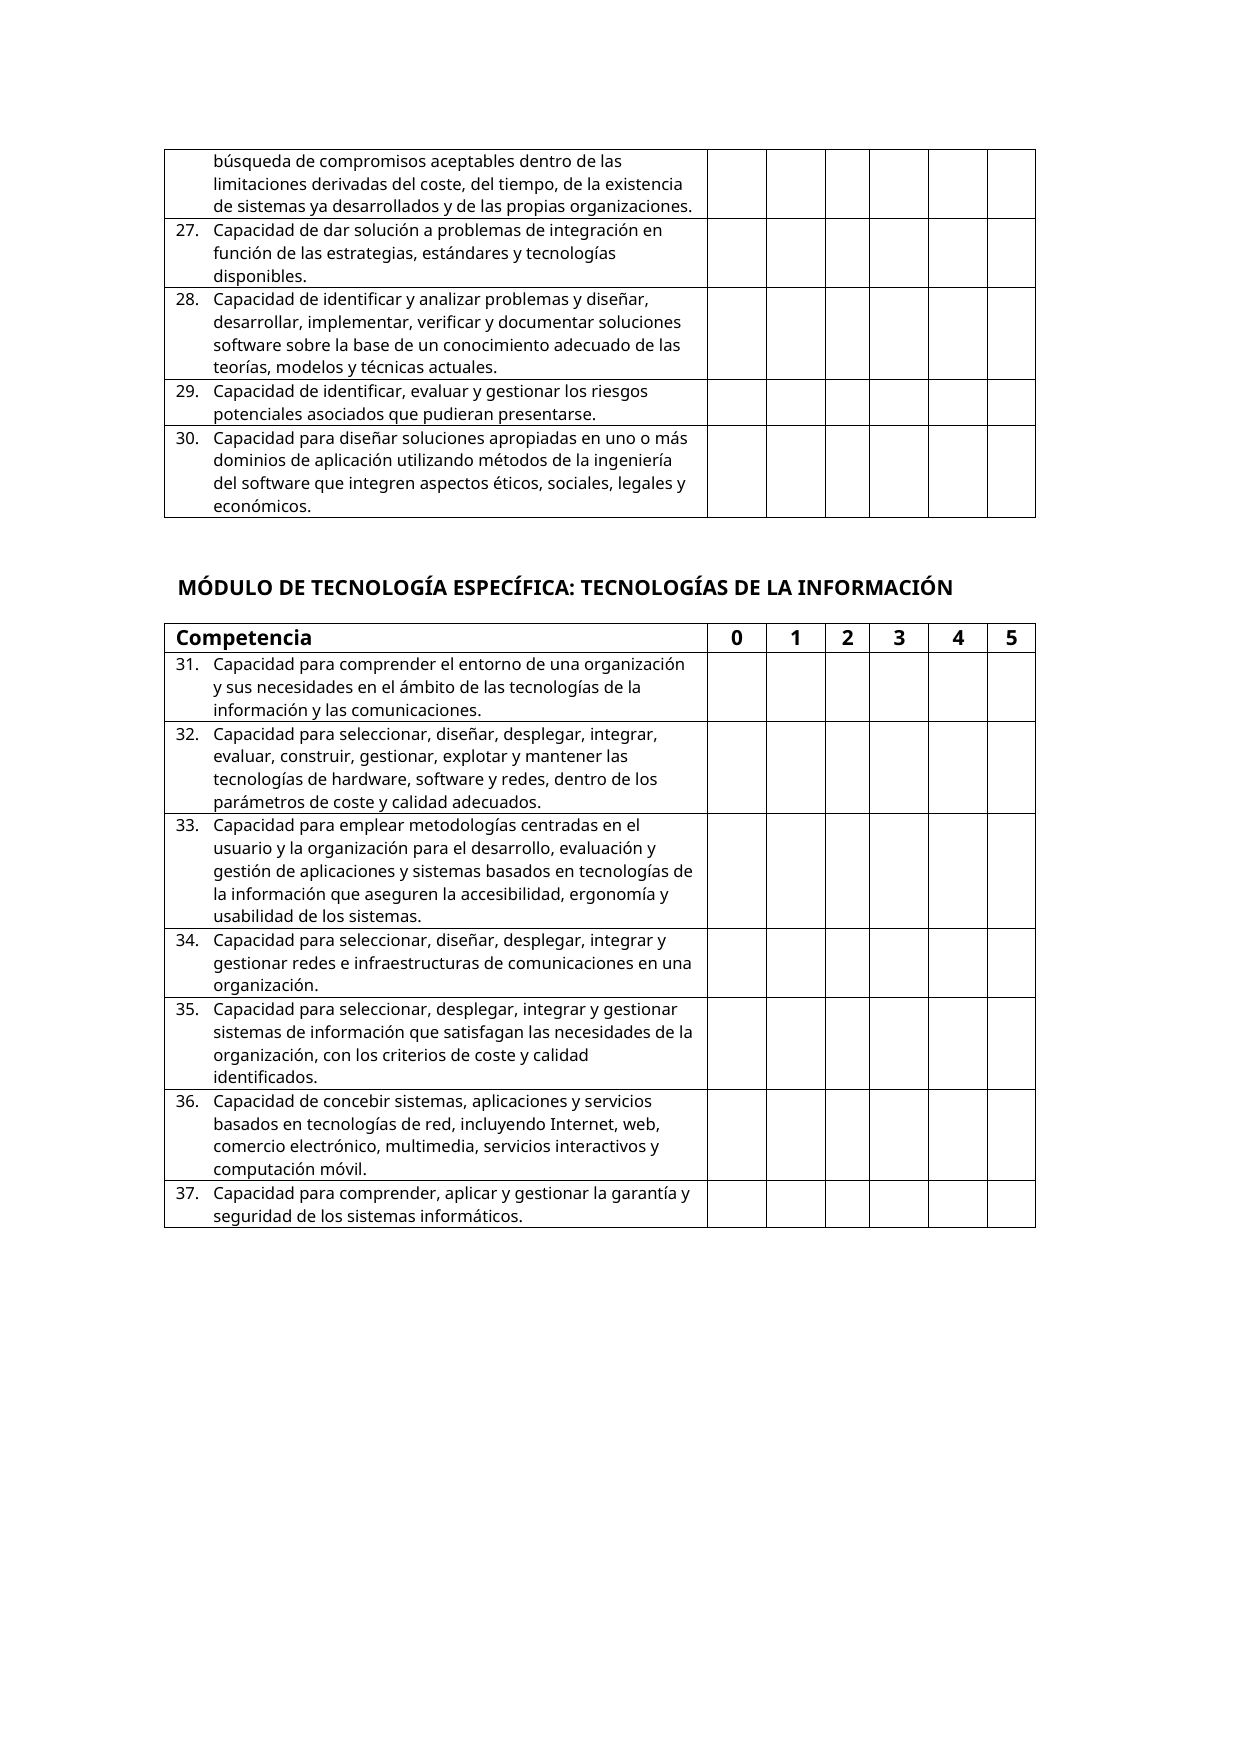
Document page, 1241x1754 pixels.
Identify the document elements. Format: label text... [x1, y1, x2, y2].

table_cell [929, 150, 987, 218]
text MÓDULO DE TECNOLOGÍA ESPECÍFICA: TECNOLOGÍAS DE LA INFORMACIÓN [177, 573, 1063, 602]
table_cell [929, 722, 987, 813]
table_cell [988, 426, 1035, 517]
table_cell Capacidad para seleccionar, diseñar, desplegar, integrar, evaluar, construir, gestionar, explotar y mantener las tecnologías de hardware, software y redes, dentro de los parámetros de coste y calidad adecuados. [165, 722, 707, 813]
table_cell [767, 722, 825, 813]
table_cell [988, 219, 1035, 287]
table_cell [870, 219, 928, 287]
table_cell [767, 998, 825, 1088]
table_cell [708, 380, 766, 425]
table_cell Capacidad para emplear metodologías centradas en el usuario y la organización para el desarrollo, evaluación y gestión de aplicaciones y sistemas basados en tecnologías de la información que aseguren la accesibilidad, ergonomía y usabilidad de los sistemas. [165, 814, 707, 927]
table_cell [826, 814, 869, 927]
table_cell búsqueda de compromisos aceptables dentro de las limitaciones derivadas del coste, del tiempo, de la existencia de sistemas ya desarrollados y de las propias organizaciones. [165, 150, 707, 218]
table_cell [767, 653, 825, 721]
table_cell [767, 814, 825, 927]
table_cell [826, 219, 869, 287]
table_cell [708, 653, 766, 721]
table_cell [767, 150, 825, 218]
table_cell Capacidad para comprender el entorno de una organización y sus necesidades en el ámbito de las tecnologías de la información y las comunicaciones. [165, 653, 707, 721]
table_header 5 [988, 624, 1035, 652]
table_cell [929, 814, 987, 927]
table_cell [870, 929, 928, 997]
table_header 2 [826, 624, 869, 652]
table_cell Capacidad de identificar, evaluar y gestionar los riesgos potenciales asociados que pudieran presentarse. [165, 380, 707, 425]
table_cell [826, 150, 869, 218]
table_cell [767, 929, 825, 997]
table_cell [826, 1181, 869, 1227]
table_cell [988, 814, 1035, 927]
table_cell Capacidad de dar solución a problemas de integración en función de las estrategias, estándares y tecnologías disponibles. [165, 219, 707, 287]
table_cell [708, 1181, 766, 1227]
table_cell [826, 998, 869, 1088]
table_cell [826, 722, 869, 813]
table_cell [826, 426, 869, 517]
table_cell Capacidad de concebir sistemas, aplicaciones y servicios basados en tecnologías de red, incluyendo Internet, web, comercio electrónico, multimedia, servicios interactivos y computación móvil. [165, 1090, 707, 1180]
table_cell [826, 288, 869, 379]
table_cell [988, 288, 1035, 379]
table_cell [708, 426, 766, 517]
table_cell [988, 1090, 1035, 1180]
table_cell [870, 426, 928, 517]
table_header 4 [929, 624, 987, 652]
table_cell [767, 288, 825, 379]
table_cell [767, 1181, 825, 1227]
table_cell [870, 1090, 928, 1180]
table_header Competencia [165, 624, 707, 652]
table_cell [929, 1181, 987, 1227]
table_cell [988, 998, 1035, 1088]
table_cell [929, 929, 987, 997]
table_cell [870, 814, 928, 927]
table_cell [988, 722, 1035, 813]
table_cell [988, 150, 1035, 218]
table_cell [767, 380, 825, 425]
table_cell [988, 929, 1035, 997]
table_cell [708, 288, 766, 379]
table_cell [929, 426, 987, 517]
table_cell [708, 998, 766, 1088]
table_cell Capacidad para comprender, aplicar y gestionar la garantía y seguridad de los sistemas informáticos. [165, 1181, 707, 1227]
table_cell [826, 1090, 869, 1180]
table_cell [870, 1181, 928, 1227]
table_cell [767, 219, 825, 287]
table_cell [870, 722, 928, 813]
table_header 0 [708, 624, 766, 652]
table_cell Capacidad para seleccionar, desplegar, integrar y gestionar sistemas de información que satisfagan las necesidades de la organización, con los criterios de coste y calidad identificados. [165, 998, 707, 1088]
table_cell [870, 380, 928, 425]
table_cell [826, 380, 869, 425]
table_cell [988, 653, 1035, 721]
table_cell [929, 380, 987, 425]
table_header 1 [767, 624, 825, 652]
table_cell [708, 1090, 766, 1180]
table_cell [708, 814, 766, 927]
table_cell Capacidad para seleccionar, diseñar, desplegar, integrar y gestionar redes e infraestructuras de comunicaciones en una organización. [165, 929, 707, 997]
table_cell [929, 653, 987, 721]
table_cell [708, 150, 766, 218]
table_cell [929, 1090, 987, 1180]
table_cell [929, 288, 987, 379]
table_cell [826, 653, 869, 721]
table_cell [929, 998, 987, 1088]
table_cell [767, 426, 825, 517]
table_cell [708, 722, 766, 813]
table_cell [870, 150, 928, 218]
table_cell [870, 998, 928, 1088]
table_cell [870, 653, 928, 721]
table_cell Capacidad de identificar y analizar problemas y diseñar, desarrollar, implementar, verificar y documentar soluciones software sobre la base de un conocimiento adecuado de las teorías, modelos y técnicas actuales. [165, 288, 707, 379]
table_cell [767, 1090, 825, 1180]
table_cell [708, 219, 766, 287]
table_cell [988, 380, 1035, 425]
table_cell [988, 1181, 1035, 1227]
table_cell [870, 288, 928, 379]
table_cell Capacidad para diseñar soluciones apropiadas en uno o más dominios de aplicación utilizando métodos de la ingeniería del software que integren aspectos éticos, sociales, legales y económicos. [165, 426, 707, 517]
table_cell [929, 219, 987, 287]
table_header 3 [870, 624, 928, 652]
table_cell [826, 929, 869, 997]
table_cell [708, 929, 766, 997]
